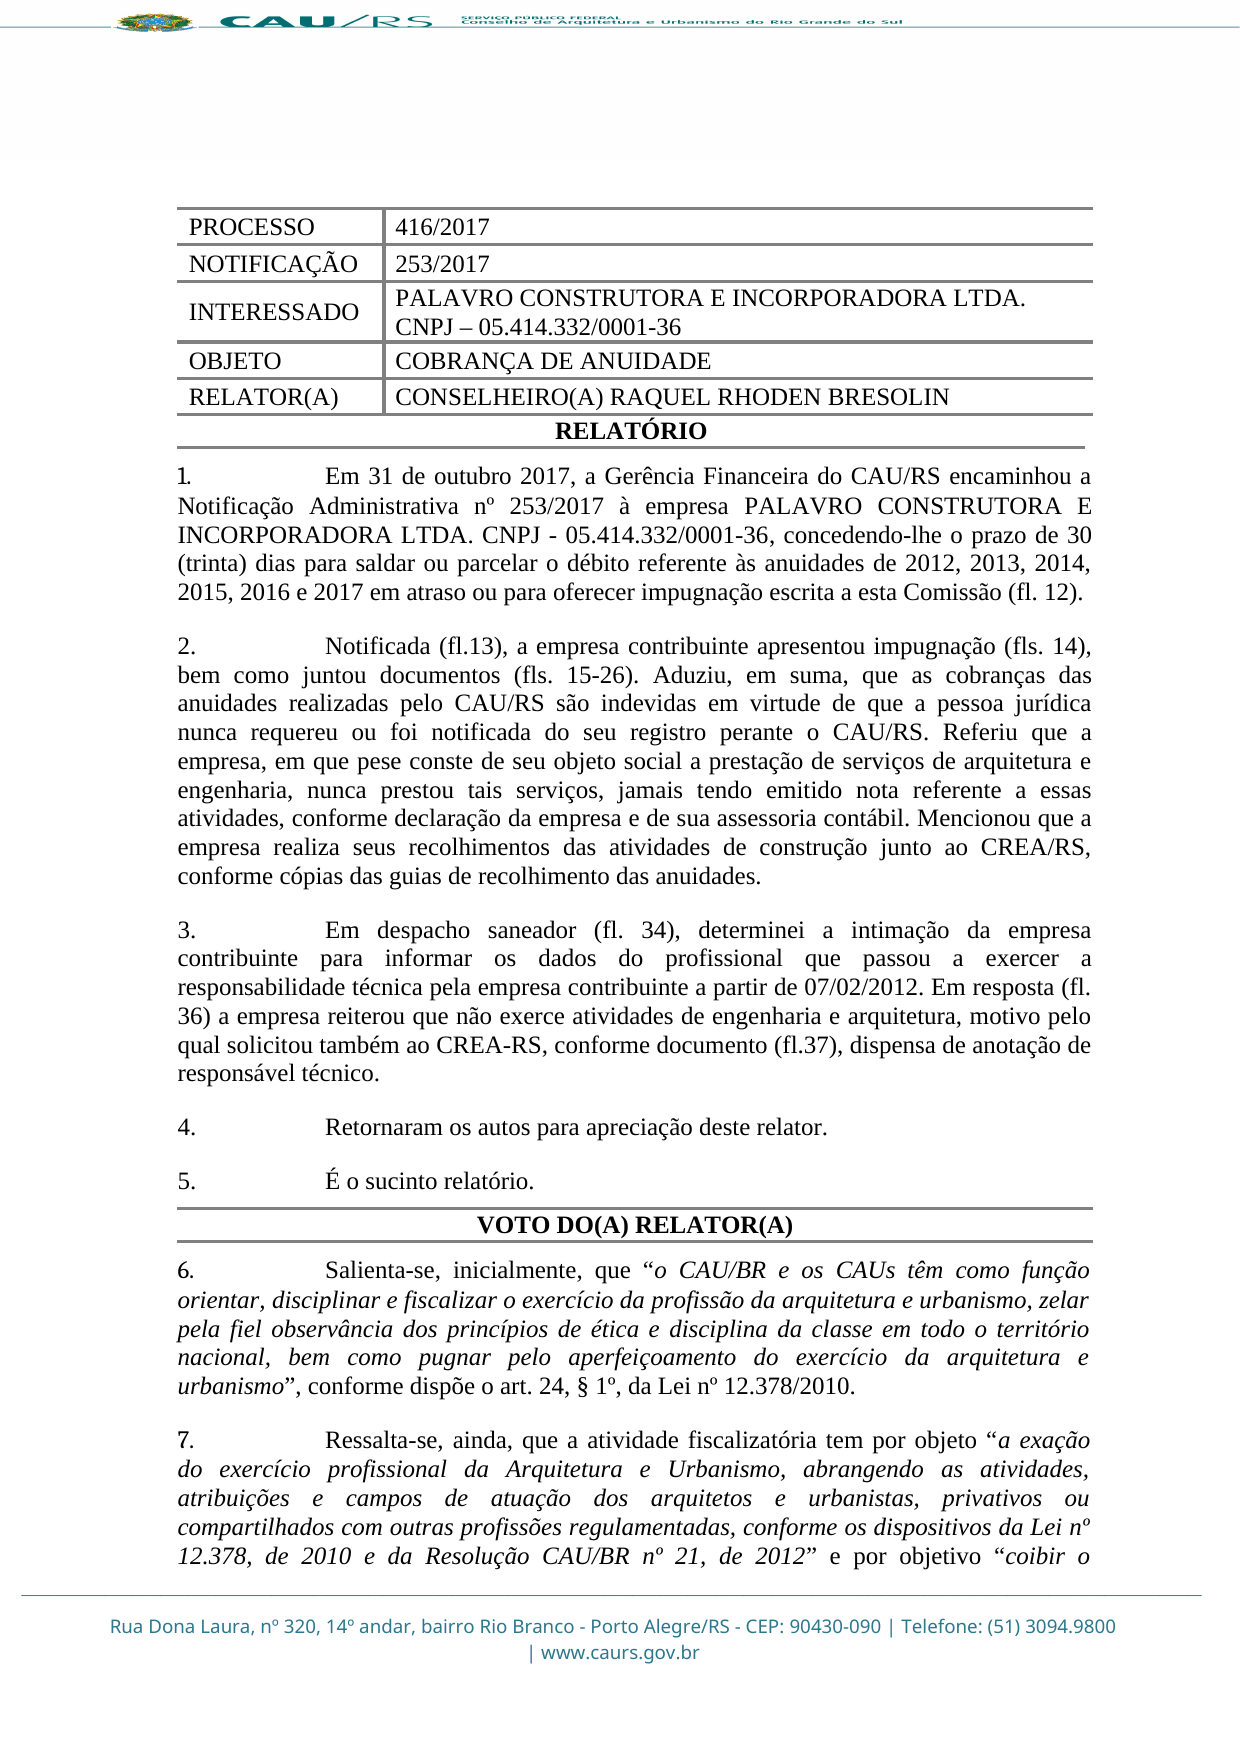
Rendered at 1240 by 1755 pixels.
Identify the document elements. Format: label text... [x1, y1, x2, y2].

list Salienta-se, inicialmente, que “o CAU/BR e os CAUs têm como função orientar, disciplinar e fiscalizar o exercício da profissão da arquitetura e urbanismo, zelar pela fiel observância dos princípios de ética e disciplina da classe em todo o território nacional, bem como pugnar pelo aperfeiçoamento do exercício da arquitetura e urbanismo”, conforme dispõe o art. 24, § 1º, da Lei nº 12.378/2010. [177, 1255, 1092, 1400]
table_header VOTO DO(A) RELATOR(A) [177, 1210, 1092, 1240]
list Ressalta-se, ainda, que a atividade fiscalizatória tem por objeto “a exação do exercício profissional da Arquitetura e Urbanismo, abrangendo as atividades, atribuições e campos de atuação dos arquitetos e urbanistas, privativos ou compartilhados com outras profissões regulamentadas, conforme os dispositivos da Lei nº 12.378, de 2010 e da Resolução CAU/BR nº 21, de 2012” e por objetivo “coibir o [177, 1425, 1092, 1569]
table_cell CONSELHEIRO(A) RAQUEL RHODEN BRESOLIN [386, 380, 1092, 413]
table_header 416/2017 [386, 210, 1092, 243]
list É o sucinto relatório. [177, 1166, 1092, 1195]
list Notificada (fl.13), a empresa contribuinte apresentou impugnação (fls. 14), bem como juntou documentos (fls. 15-26). Aduziu, em suma, que as cobranças das anuidades realizadas pelo CAU/RS são indevidas em virtude de que a pessoa jurídica nunca requereu ou foi notificada do seu registro perante o CAU/RS. Referiu que a empresa, em que pese conste de seu objeto social a prestação de serviços de arquitetura e engenharia, nunca prestou tais serviços, jamais tendo emitido nota referente a essas atividades, conforme declaração da empresa e de sua assessoria contábil. Mencionou que a empresa realiza seus recolhimentos das atividades de construção junto ao CREA/RS, conforme cópias das guias de recolhimento das anuidades. [177, 631, 1092, 890]
table_cell NOTIFICAÇÃO [177, 246, 382, 280]
table_cell INTERESSADO [177, 283, 382, 340]
table_cell RELATÓRIO [177, 416, 1085, 446]
table_cell OBJETO [177, 344, 382, 377]
table_header PROCESSO [177, 210, 382, 243]
list Em 31 de outubro 2017, a Gerência Financeira do CAU/RS encaminhou a Notificação Administrativa nº 253/2017 à empresa PALAVRO CONSTRUTORA E INCORPORADORA LTDA. CNPJ - 05.414.332/0001-36, concedendo-lhe o prazo de 30 (trinta) dias para saldar ou parcelar o débito referente às anuidades de 2012, 2013, 2014, 2015, 2016 e 2017 em atraso ou para oferecer impugnação escrita a esta Comissão (fl. 12). [177, 461, 1092, 606]
list Retornaram os autos para apreciação deste relator. [177, 1112, 1092, 1141]
table_cell RELATOR(A) [177, 380, 382, 413]
list Em despacho saneador (fl. 34), determinei a intimação da empresa contribuinte para informar os dados do profissional que passou a exercer a responsabilidade técnica pela empresa contribuinte a partir de 07/02/2012. Em resposta (fl. 36) a empresa reiterou que não exerce atividades de engenharia e arquitetura, motivo pelo qual solicitou também ao CREA-RS, conforme documento (fl.37), dispensa de anotação de responsável técnico. [177, 915, 1092, 1087]
table_cell [1085, 416, 1092, 446]
table_cell 253/2017 [386, 246, 1092, 280]
table_cell PALAVRO CONSTRUTORA E INCORPORADORA LTDA. CNPJ – 05.414.332/0001-36 [386, 283, 1092, 340]
table_cell COBRANÇA DE ANUIDADE [386, 344, 1092, 377]
